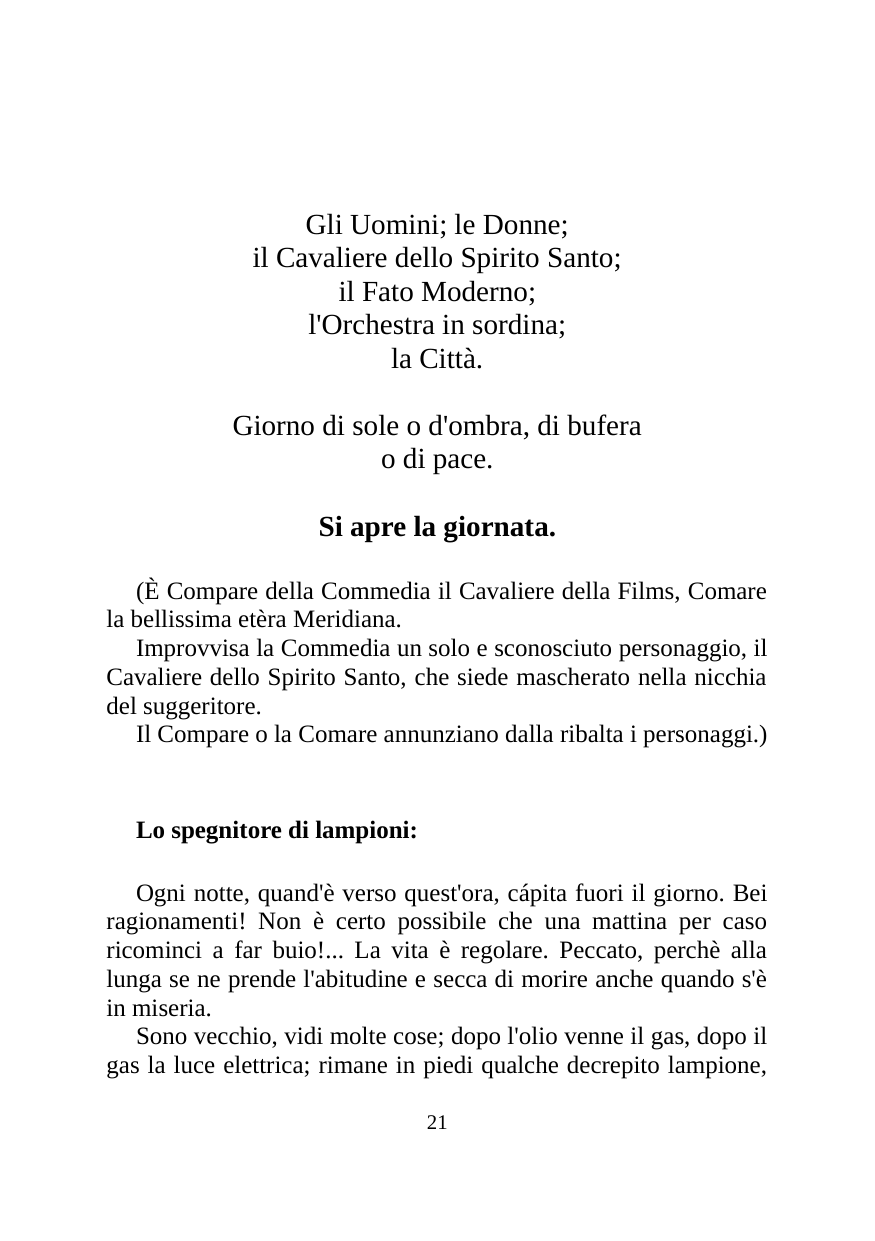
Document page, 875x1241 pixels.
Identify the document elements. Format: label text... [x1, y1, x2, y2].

text Gli Uomini; le Donne; [106, 207, 768, 240]
text il Cavaliere dello Spirito Santo; [106, 240, 768, 274]
text l'Orchestra in sordina; [106, 307, 768, 341]
text Giorno di sole o d'ombra, di bufera [106, 408, 768, 442]
text il Fato Moderno; [106, 274, 768, 307]
text (È Compare della Commedia il Cavaliere della Films, Comare la bellissima etèra Meridiana. [106, 576, 768, 633]
text o di pace. [106, 442, 768, 475]
text Sono vecchio, vidi molte cose; dopo l'olio venne il gas, dopo il gas la luce elettrica; rimane in piedi qualche decrepito lampione, [106, 1021, 768, 1079]
text Improvvisa la Commedia un solo e sconosciuto personaggio, il Cavaliere dello Spirito Santo, che siede mascherato nella nicchia del suggeritore. [106, 633, 768, 719]
text la Città. [106, 341, 768, 374]
text Il Compare o la Comare annunziano dalla ribalta i personaggi.) [106, 719, 768, 748]
text Si apre la giornata. [106, 509, 768, 542]
text Lo spegnitore di lampioni: [106, 815, 768, 844]
text Ogni notte, quand'è verso quest'ora, cápita fuori il giorno. Bei ragionamenti! Non è certo possibile che una mattina per caso ricominci a far buio!... La vita è regolare. Peccato, perchè alla lunga se ne prende l'abitudine e secca di morire anche quando s'è in miseria. [106, 878, 768, 1021]
